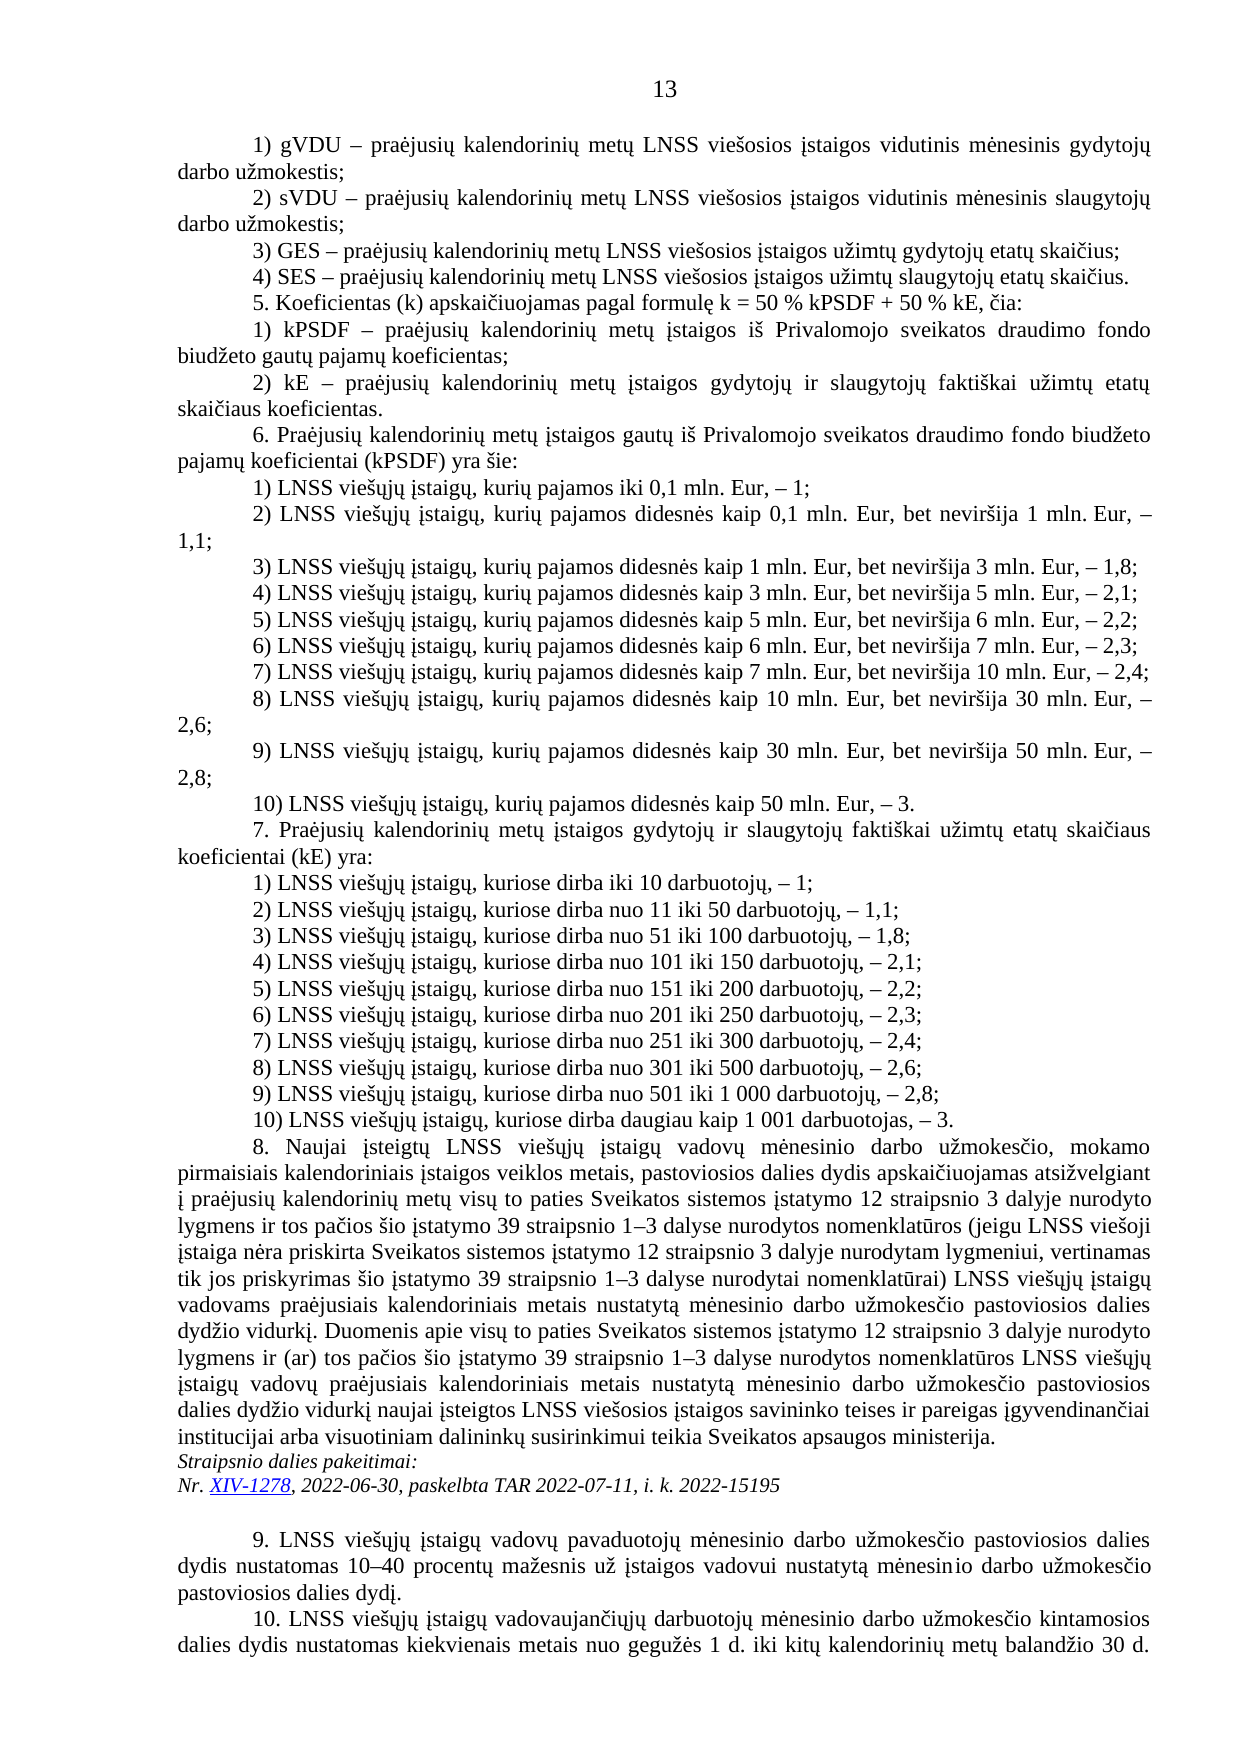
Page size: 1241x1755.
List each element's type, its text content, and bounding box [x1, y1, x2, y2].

text 8. Naujai įsteigtų LNSS viešųjų įstaigų vadovų mėnesinio darbo užmokesčio, mokamo pirmaisiais kalendoriniais įstaigos veiklos metais, pastoviosios dalies dydis apskaičiuojamas atsižvelgiant į praėjusių kalendorinių metų visų to paties Sveikatos sistemos įstatymo 12 straipsnio 3 dalyje nurodyto lygmens ir tos pačios šio įstatymo 39 straipsnio 1–3 dalyse nurodytos nomenklatūros (jeigu LNSS viešoji įstaiga nėra priskirta Sveikatos sistemos įstatymo 12 straipsnio 3 dalyje nurodytam lygmeniui, vertinamas tik jos priskyrimas šio įstatymo 39 straipsnio 1–3 dalyse nurodytai nomenklatūrai) LNSS viešųjų įstaigų vadovams praėjusiais kalendoriniais metais nustatytą mėnesinio darbo užmokesčio pastoviosios dalies dydžio vidurkį. Duomenis apie visų to paties Sveikatos sistemos įstatymo 12 straipsnio 3 dalyje nurodyto lygmens ir (ar) tos pačios šio įstatymo 39 straipsnio 1–3 dalyse nurodytos nomenklatūros LNSS viešųjų įstaigų vadovų praėjusiais kalendoriniais metais nustatytą mėnesinio darbo užmokesčio pastoviosios dalies dydžio vidurkį naujai įsteigtos LNSS viešosios įstaigos savininko teises ir pareigas įgyvendinančiai institucijai arba visuotiniam dalininkų susirinkimui teikia Sveikatos apsaugos ministerija. [177, 1133, 1152, 1449]
text 1) LNSS viešųjų įstaigų, kurių pajamos iki 0,1 mln. Eur, – 1; [177, 474, 1152, 500]
text 5) LNSS viešųjų įstaigų, kuriose dirba nuo 151 iki 200 darbuotojų, – 2,2; [177, 975, 1152, 1001]
text 6) LNSS viešųjų įstaigų, kuriose dirba nuo 201 iki 250 darbuotojų, – 2,3; [177, 1001, 1152, 1027]
text 8) LNSS viešųjų įstaigų, kurių pajamos didesnės kaip 10 mln. Eur, bet neviršija 30 mln. Eur, – 2,6; [177, 685, 1152, 737]
text 8) LNSS viešųjų įstaigų, kuriose dirba nuo 301 iki 500 darbuotojų, – 2,6; [177, 1054, 1152, 1080]
text 7. Praėjusių kalendorinių metų įstaigos gydytojų ir slaugytojų faktiškai užimtų etatų skaičiaus koeficientai (kE) yra: [177, 817, 1152, 869]
text 5) LNSS viešųjų įstaigų, kurių pajamos didesnės kaip 5 mln. Eur, bet neviršija 6 mln. Eur, – 2,2; [177, 606, 1152, 632]
text 6) LNSS viešųjų įstaigų, kurių pajamos didesnės kaip 6 mln. Eur, bet neviršija 7 mln. Eur, – 2,3; [177, 632, 1152, 658]
text 2) kE – praėjusių kalendorinių metų įstaigos gydytojų ir slaugytojų faktiškai užimtų etatų skaičiaus koeficientas. [177, 368, 1152, 421]
text 5. Koeficientas (k) apskaičiuojamas pagal formulę k = 50 % kPSDF + 50 % kE, čia: [177, 289, 1152, 316]
text 10) LNSS viešųjų įstaigų, kuriose dirba daugiau kaip 1 001 darbuotojas, – 3. [177, 1106, 1152, 1133]
text 9. LNSS viešųjų įstaigų vadovų pavaduotojų mėnesinio darbo užmokesčio pastoviosios dalies dydis nustatomas 10–40 procentų mažesnis už įstaigos vadovui nustatytą mėnesinio darbo užmokesčio pastoviosios dalies dydį. [177, 1526, 1152, 1605]
text Nr. XIV-1278, 2022-06-30, paskelbta TAR 2022-07-11, i. k. 2022-15195 [177, 1473, 1152, 1497]
text 7) LNSS viešųjų įstaigų, kuriose dirba nuo 251 iki 300 darbuotojų, – 2,4; [177, 1027, 1152, 1054]
text 2) sVDU – praėjusių kalendorinių metų LNSS viešosios įstaigos vidutinis mėnesinis slaugytojų darbo užmokestis; [177, 184, 1152, 237]
text Straipsnio dalies pakeitimai: [177, 1449, 1152, 1473]
text 3) LNSS viešųjų įstaigų, kuriose dirba nuo 51 iki 100 darbuotojų, – 1,8; [177, 922, 1152, 948]
text 4) LNSS viešųjų įstaigų, kuriose dirba nuo 101 iki 150 darbuotojų, – 2,1; [177, 948, 1152, 975]
text 3) GES – praėjusių kalendorinių metų LNSS viešosios įstaigos užimtų gydytojų etatų skaičius; [177, 237, 1152, 263]
text 6. Praėjusių kalendorinių metų įstaigos gautų iš Privalomojo sveikatos draudimo fondo biudžeto pajamų koeficientai (kPSDF) yra šie: [177, 421, 1152, 474]
text 9) LNSS viešųjų įstaigų, kuriose dirba nuo 501 iki 1 000 darbuotojų, – 2,8; [177, 1080, 1152, 1106]
text 10) LNSS viešųjų įstaigų, kurių pajamos didesnės kaip 50 mln. Eur, – 3. [177, 790, 1152, 817]
text 1) kPSDF – praėjusių kalendorinių metų įstaigos iš Privalomojo sveikatos draudimo fondo biudžeto gautų pajamų koeficientas; [177, 316, 1152, 368]
text 2) LNSS viešųjų įstaigų, kurių pajamos didesnės kaip 0,1 mln. Eur, bet neviršija 1 mln. Eur, – 1,1; [177, 500, 1152, 553]
text 1) gVDU – praėjusių kalendorinių metų LNSS viešosios įstaigos vidutinis mėnesinis gydytojų darbo užmokestis; [177, 131, 1152, 184]
text 4) SES – praėjusių kalendorinių metų LNSS viešosios įstaigos užimtų slaugytojų etatų skaičius. [177, 263, 1152, 289]
text 3) LNSS viešųjų įstaigų, kurių pajamos didesnės kaip 1 mln. Eur, bet neviršija 3 mln. Eur, – 1,8; [177, 553, 1152, 579]
text 1) LNSS viešųjų įstaigų, kuriose dirba iki 10 darbuotojų, – 1; [177, 869, 1152, 896]
text 10. LNSS viešųjų įstaigų vadovaujančiųjų darbuotojų mėnesinio darbo užmokesčio kintamosios dalies dydis nustatomas kiekvienais metais nuo gegužės 1 d. iki kitų kalendorinių metų balandžio 30 d. [177, 1605, 1152, 1658]
text 4) LNSS viešųjų įstaigų, kurių pajamos didesnės kaip 3 mln. Eur, bet neviršija 5 mln. Eur, – 2,1; [177, 579, 1152, 606]
text 2) LNSS viešųjų įstaigų, kuriose dirba nuo 11 iki 50 darbuotojų, – 1,1; [177, 896, 1152, 922]
text 7) LNSS viešųjų įstaigų, kurių pajamos didesnės kaip 7 mln. Eur, bet neviršija 10 mln. Eur, – 2,4; [177, 658, 1152, 685]
text 9) LNSS viešųjų įstaigų, kurių pajamos didesnės kaip 30 mln. Eur, bet neviršija 50 mln. Eur, – 2,8; [177, 737, 1152, 790]
